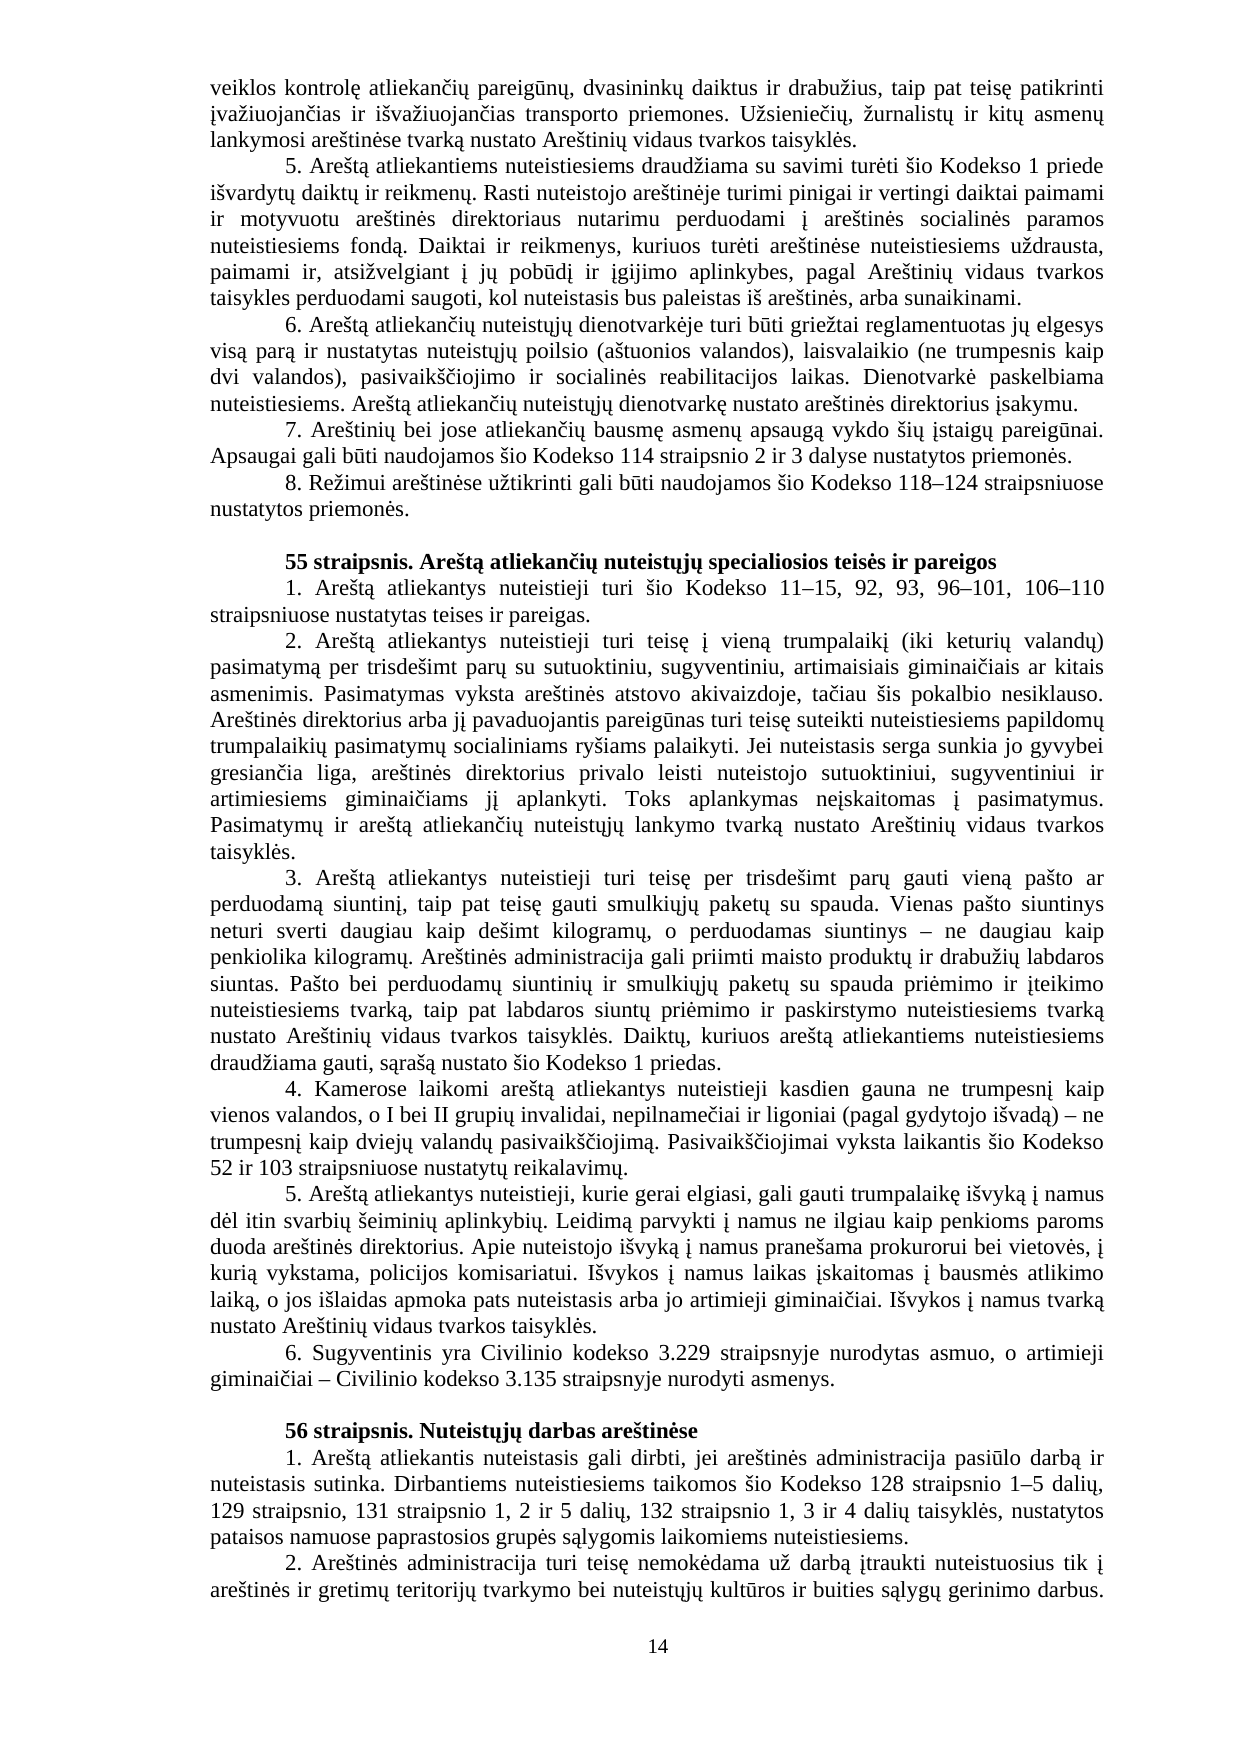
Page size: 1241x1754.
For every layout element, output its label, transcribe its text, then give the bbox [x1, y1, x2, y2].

text 4. Kamerose laikomi areštą atliekantys nuteistieji kasdien gauna ne trumpesnį kaip vienos valandos, o I bei II grupių invalidai, nepilnamečiai ir ligoniai (pagal gydytojo išvadą) – ne trumpesnį kaip dviejų valandų pasivaikščiojimą. Pasivaikščiojimai vyksta laikantis šio Kodekso 52 ir 103 straipsniuose nustatytų reikalavimų. [210, 1075, 1106, 1180]
text 55 straipsnis. Areštą atliekančių nuteistųjų specialiosios teisės ir pareigos [210, 548, 1106, 574]
text 3. Areštą atliekantys nuteistieji turi teisę per trisdešimt parų gauti vieną pašto ar perduodamą siuntinį, taip pat teisę gauti smulkiųjų paketų su spauda. Vienas pašto siuntinys neturi sverti daugiau kaip dešimt kilogramų, o perduodamas siuntinys – ne daugiau kaip penkiolika kilogramų. Areštinės administracija gali priimti maisto produktų ir drabužių labdaros siuntas. Pašto bei perduodamų siuntinių ir smulkiųjų paketų su spauda priėmimo ir įteikimo nuteistiesiems tvarką, taip pat labdaros siuntų priėmimo ir paskirstymo nuteistiesiems tvarką nustato Areštinių vidaus tvarkos taisyklės. Daiktų, kuriuos areštą atliekantiems nuteistiesiems draudžiama gauti, sąrašą nustato šio Kodekso 1 priedas. [210, 864, 1106, 1075]
text veiklos kontrolę atliekančių pareigūnų, dvasininkų daiktus ir drabužius, taip pat teisę patikrinti įvažiuojančias ir išvažiuojančias transporto priemones. Užsieniečių, žurnalistų ir kitų asmenų lankymosi areštinėse tvarką nustato Areštinių vidaus tvarkos taisyklės. [210, 73, 1106, 153]
text 6. Sugyventinis yra Civilinio kodekso 3.229 straipsnyje nurodytas asmuo, o artimieji giminaičiai – Civilinio kodekso 3.135 straipsnyje nurodyti asmenys. [210, 1338, 1106, 1391]
text 2. Areštinės administracija turi teisę nemokėdama už darbą įtraukti nuteistuosius tik į areštinės ir gretimų teritorijų tvarkymo bei nuteistųjų kultūros ir buities sąlygų gerinimo darbus. [210, 1549, 1106, 1602]
text 56 straipsnis. Nuteistųjų darbas areštinėse [210, 1418, 1106, 1444]
text 7. Areštinių bei jose atliekančių bausmę asmenų apsaugą vykdo šių įstaigų pareigūnai. Apsaugai gali būti naudojamos šio Kodekso 114 straipsnio 2 ir 3 dalyse nustatytos priemonės. [210, 416, 1106, 469]
text 5. Areštą atliekantiems nuteistiesiems draudžiama su savimi turėti šio Kodekso 1 priede išvardytų daiktų ir reikmenų. Rasti nuteistojo areštinėje turimi pinigai ir vertingi daiktai paimami ir motyvuotu areštinės direktoriaus nutarimu perduodami į areštinės socialinės paramos nuteistiesiems fondą. Daiktai ir reikmenys, kuriuos turėti areštinėse nuteistiesiems uždrausta, paimami ir, atsižvelgiant į jų pobūdį ir įgijimo aplinkybes, pagal Areštinių vidaus tvarkos taisykles perduodami saugoti, kol nuteistasis bus paleistas iš areštinės, arba sunaikinami. [210, 153, 1106, 311]
text 2. Areštą atliekantys nuteistieji turi teisę į vieną trumpalaikį (iki keturių valandų) pasimatymą per trisdešimt parų su sutuoktiniu, sugyventiniu, artimaisiais giminaičiais ar kitais asmenimis. Pasimatymas vyksta areštinės atstovo akivaizdoje, tačiau šis pokalbio nesiklauso. Areštinės direktorius arba jį pavaduojantis pareigūnas turi teisę suteikti nuteistiesiems papildomų trumpalaikių pasimatymų socialiniams ryšiams palaikyti. Jei nuteistasis serga sunkia jo gyvybei gresiančia liga, areštinės direktorius privalo leisti nuteistojo sutuoktiniui, sugyventiniui ir artimiesiems giminaičiams jį aplankyti. Toks aplankymas neįskaitomas į pasimatymus. Pasimatymų ir areštą atliekančių nuteistųjų lankymo tvarką nustato Areštinių vidaus tvarkos taisyklės. [210, 627, 1106, 864]
text 1. Areštą atliekantys nuteistieji turi šio Kodekso 11–15, 92, 93, 96–101, 106–110 straipsniuose nustatytas teises ir pareigas. [210, 574, 1106, 627]
text 8. Režimui areštinėse užtikrinti gali būti naudojamos šio Kodekso 118–124 straipsniuose nustatytos priemonės. [210, 469, 1106, 522]
text 6. Areštą atliekančių nuteistųjų dienotvarkėje turi būti griežtai reglamentuotas jų elgesys visą parą ir nustatytas nuteistųjų poilsio (aštuonios valandos), laisvalaikio (ne trumpesnis kaip dvi valandos), pasivaikščiojimo ir socialinės reabilitacijos laikas. Dienotvarkė paskelbiama nuteistiesiems. Areštą atliekančių nuteistųjų dienotvarkę nustato areštinės direktorius įsakymu. [210, 311, 1106, 416]
text 5. Areštą atliekantys nuteistieji, kurie gerai elgiasi, gali gauti trumpalaikę išvyką į namus dėl itin svarbių šeiminių aplinkybių. Leidimą parvykti į namus ne ilgiau kaip penkioms paroms duoda areštinės direktorius. Apie nuteistojo išvyką į namus pranešama prokurorui bei vietovės, į kurią vykstama, policijos komisariatui. Išvykos į namus laikas įskaitomas į bausmės atlikimo laiką, o jos išlaidas apmoka pats nuteistasis arba jo artimieji giminaičiai. Išvykos į namus tvarką nustato Areštinių vidaus tvarkos taisyklės. [210, 1180, 1106, 1338]
text 1. Areštą atliekantis nuteistasis gali dirbti, jei areštinės administracija pasiūlo darbą ir nuteistasis sutinka. Dirbantiems nuteistiesiems taikomos šio Kodekso 128 straipsnio 1–5 dalių, 129 straipsnio, 131 straipsnio 1, 2 ir 5 dalių, 132 straipsnio 1, 3 ir 4 dalių taisyklės, nustatytos pataisos namuose paprastosios grupės sąlygomis laikomiems nuteistiesiems. [210, 1444, 1106, 1549]
